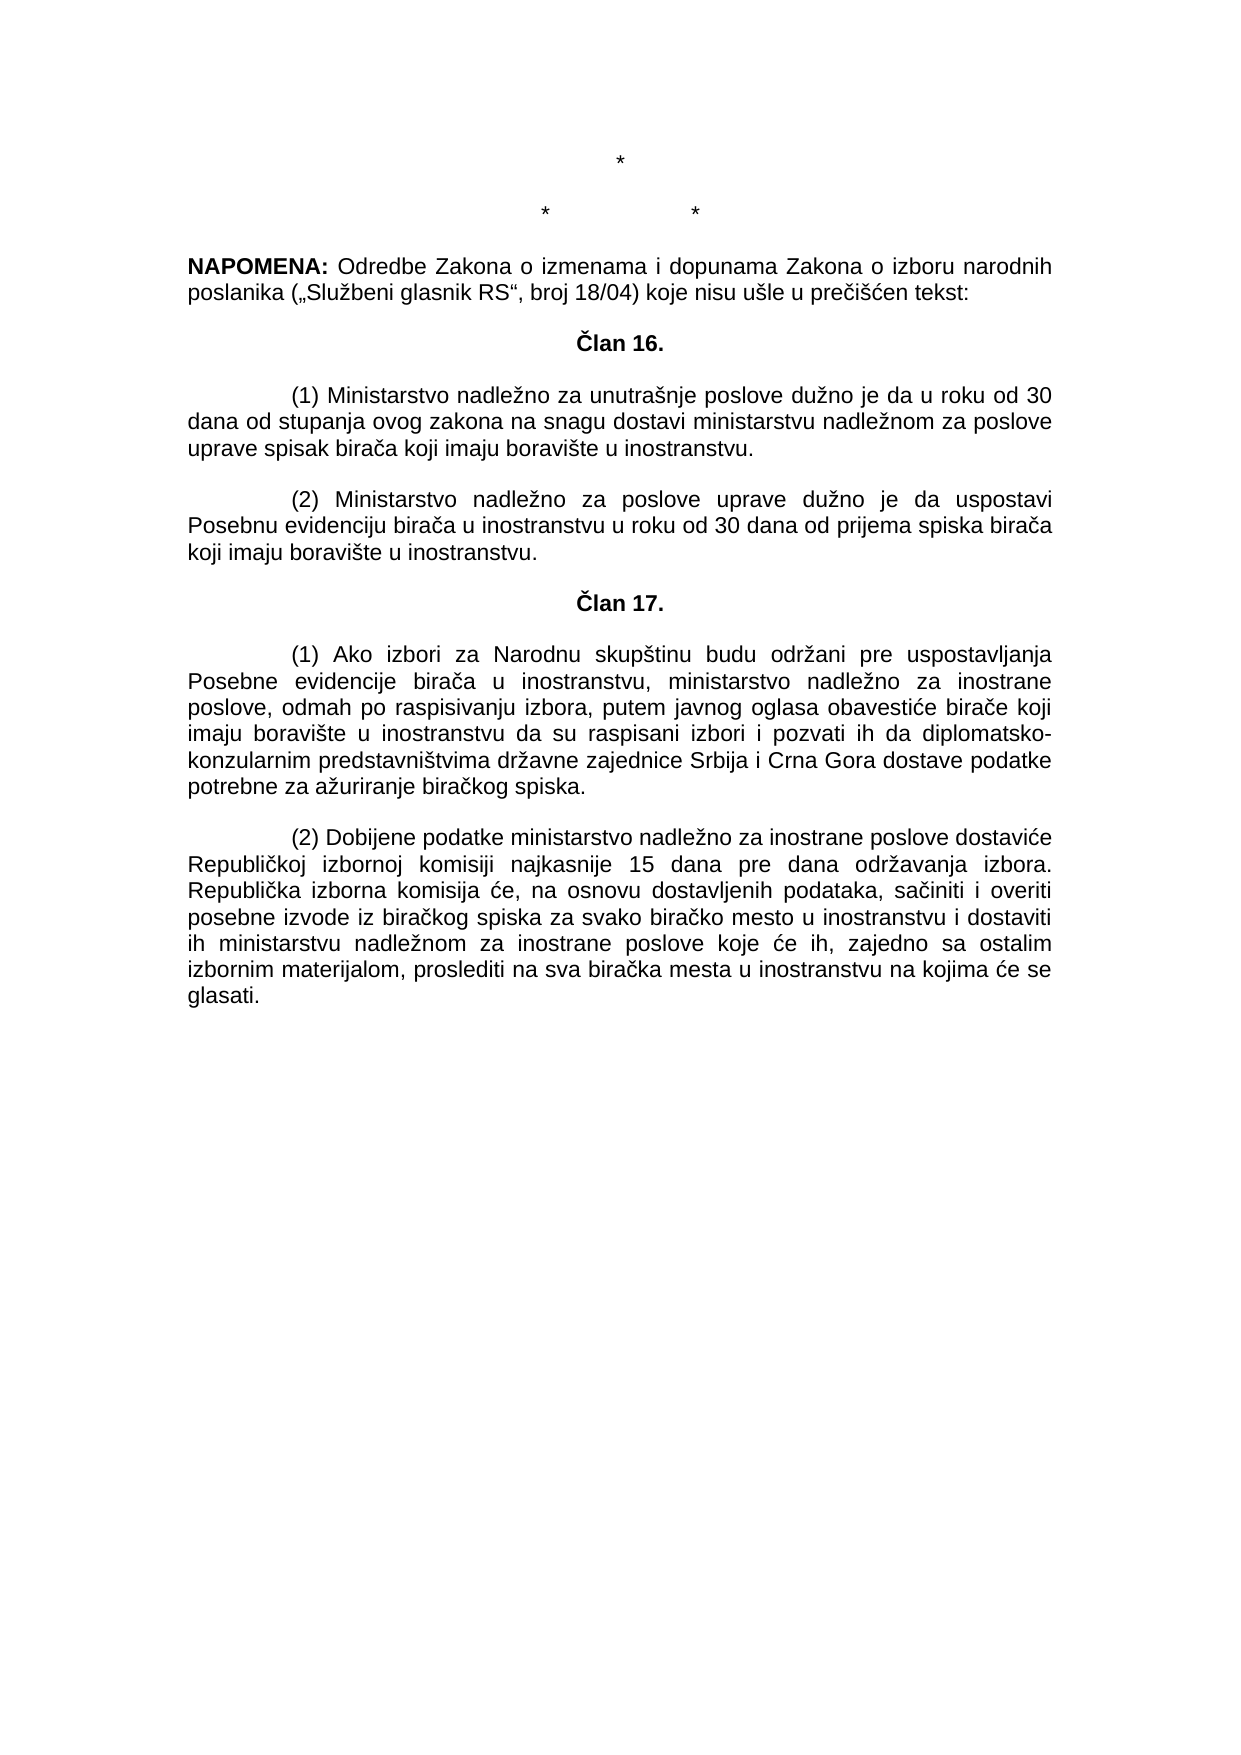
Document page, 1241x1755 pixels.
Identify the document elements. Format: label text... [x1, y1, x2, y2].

text Član 17. [187, 590, 1053, 616]
text (1) Ministarstvo nadležno za unutrašnje poslove dužno je da u roku od 30 dana od stupanja ovog zakona na snagu dostavi ministarstvu nadležnom za poslove uprave spisak birača koji imaju boravište u inostranstvu. [187, 382, 1053, 461]
text Član 16. [187, 330, 1053, 357]
text * * [187, 201, 1053, 228]
text (2) Dobijene podatke ministarstvo nadležno za inostrane poslove dostaviće Republičkoj izbornoj komisiji najkasnije 15 dana pre dana održavanja izbora. Republička izborna komisija će, na osnovu dostavljenih podataka, sačiniti i overiti posebne izvode iz biračkog spiska za svako biračko mesto u inostranstvu i dostaviti ih ministarstvu nadležnom za inostrane poslove koje će ih, zajedno sa ostalim izbornim materijalom, proslediti na sva biračka mesta u inostranstvu na kojima će se glasati. [187, 824, 1053, 1009]
text (1) Ako izbori za Narodnu skupštinu budu održani pre uspostavljanja Posebne evidencije birača u inostranstvu, ministarstvo nadležno za inostrane poslove, odmah po raspisivanju izbora, putem javnog oglasa obavestiće birače koji imaju boravište u inostranstvu da su raspisani izbori i pozvati ih da diplomatsko-konzularnim predstavništvima državne zajednice Srbija i Crna Gora dostave podatke potrebne za ažuriranje biračkog spiska. [187, 641, 1053, 799]
text * [187, 150, 1053, 176]
text (2) Ministarstvo nadležno za poslove uprave dužno je da uspostavi Posebnu evidenciju birača u inostranstvu u roku od 30 dana od prijema spiska birača koji imaju boravište u inostranstvu. [187, 486, 1053, 565]
text NAPOMENA: Odredbe Zakona o izmenama i dopunama Zakona o izboru narodnih poslanika („Službeni glasnik RS“, broj 18/04) koje nisu ušle u prečišćen tekst: [187, 253, 1053, 305]
